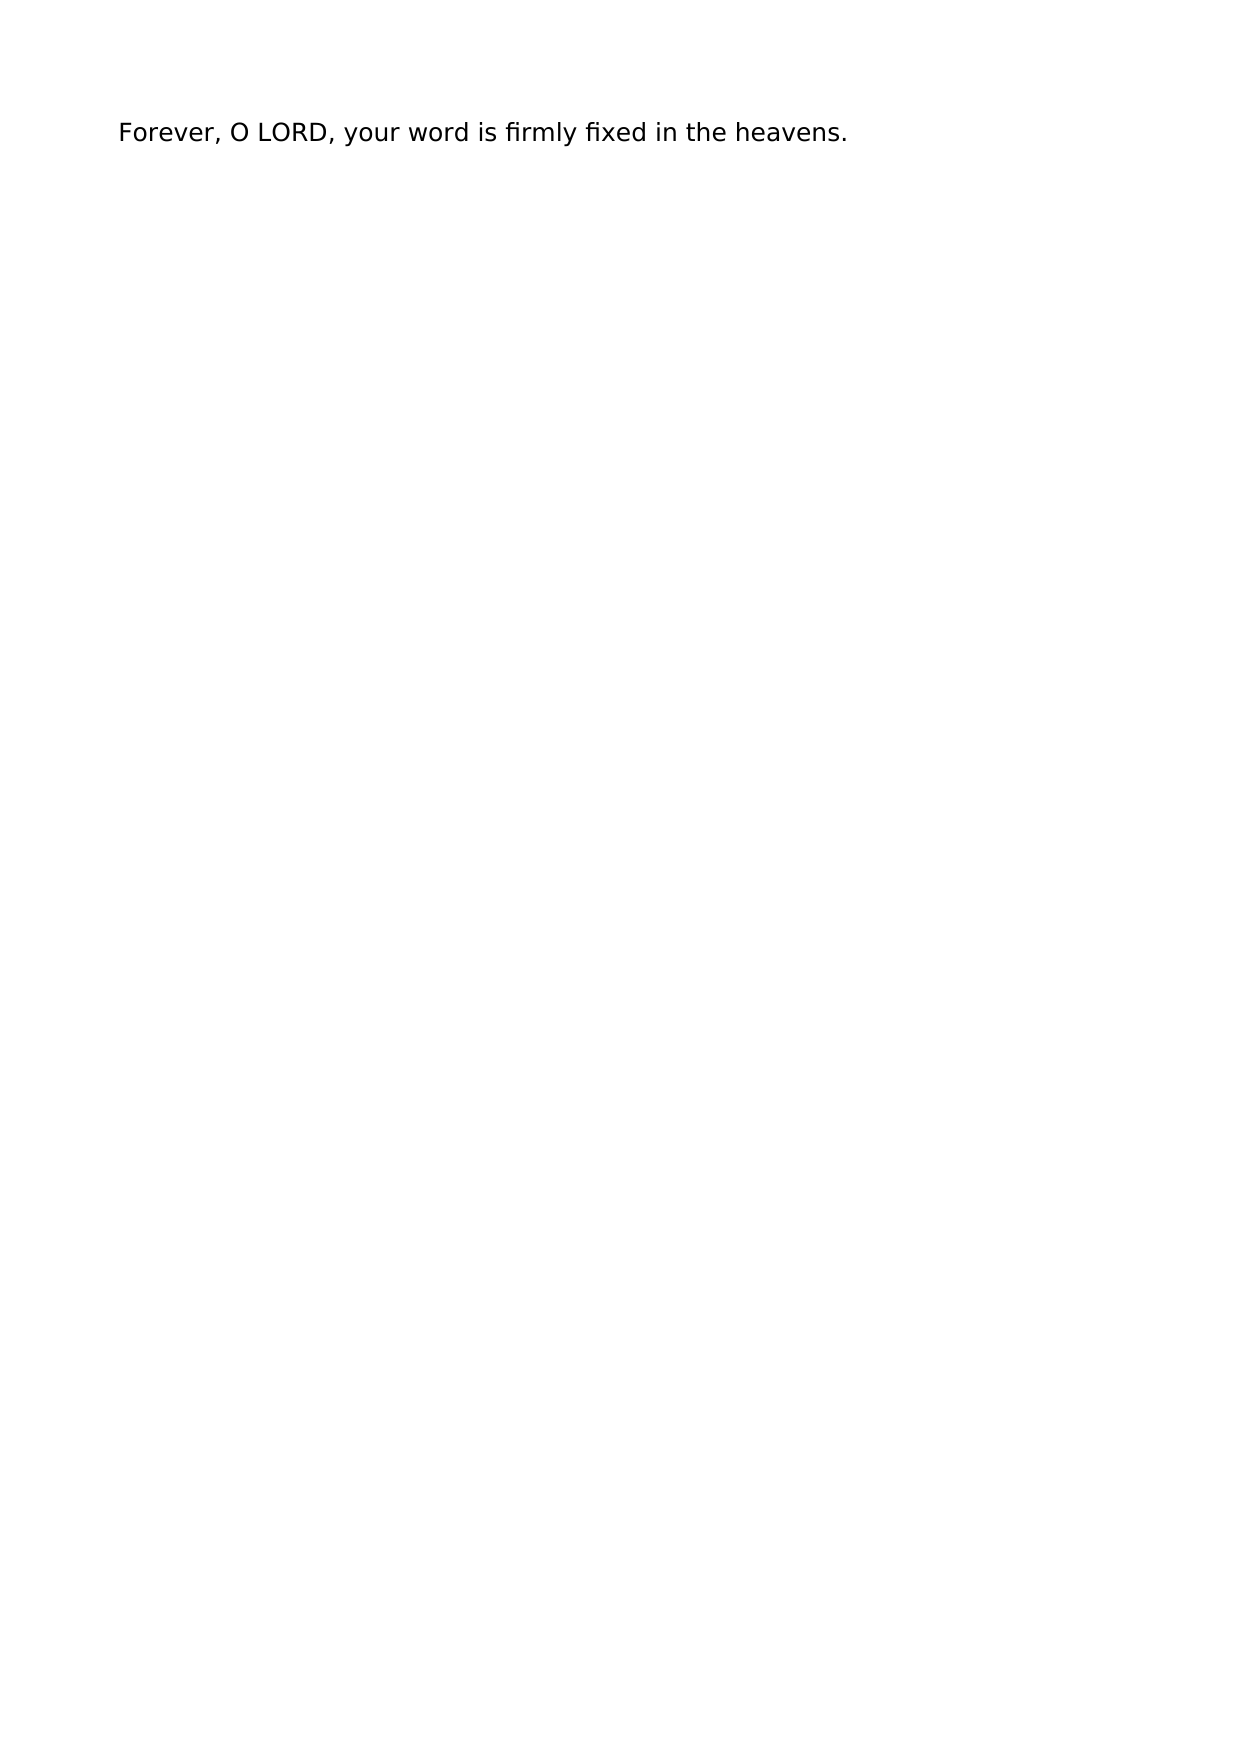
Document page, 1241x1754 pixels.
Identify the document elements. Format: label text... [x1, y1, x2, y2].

text Forever, O LORD, your word is firmly fixed in the heavens. [118, 118, 1122, 147]
